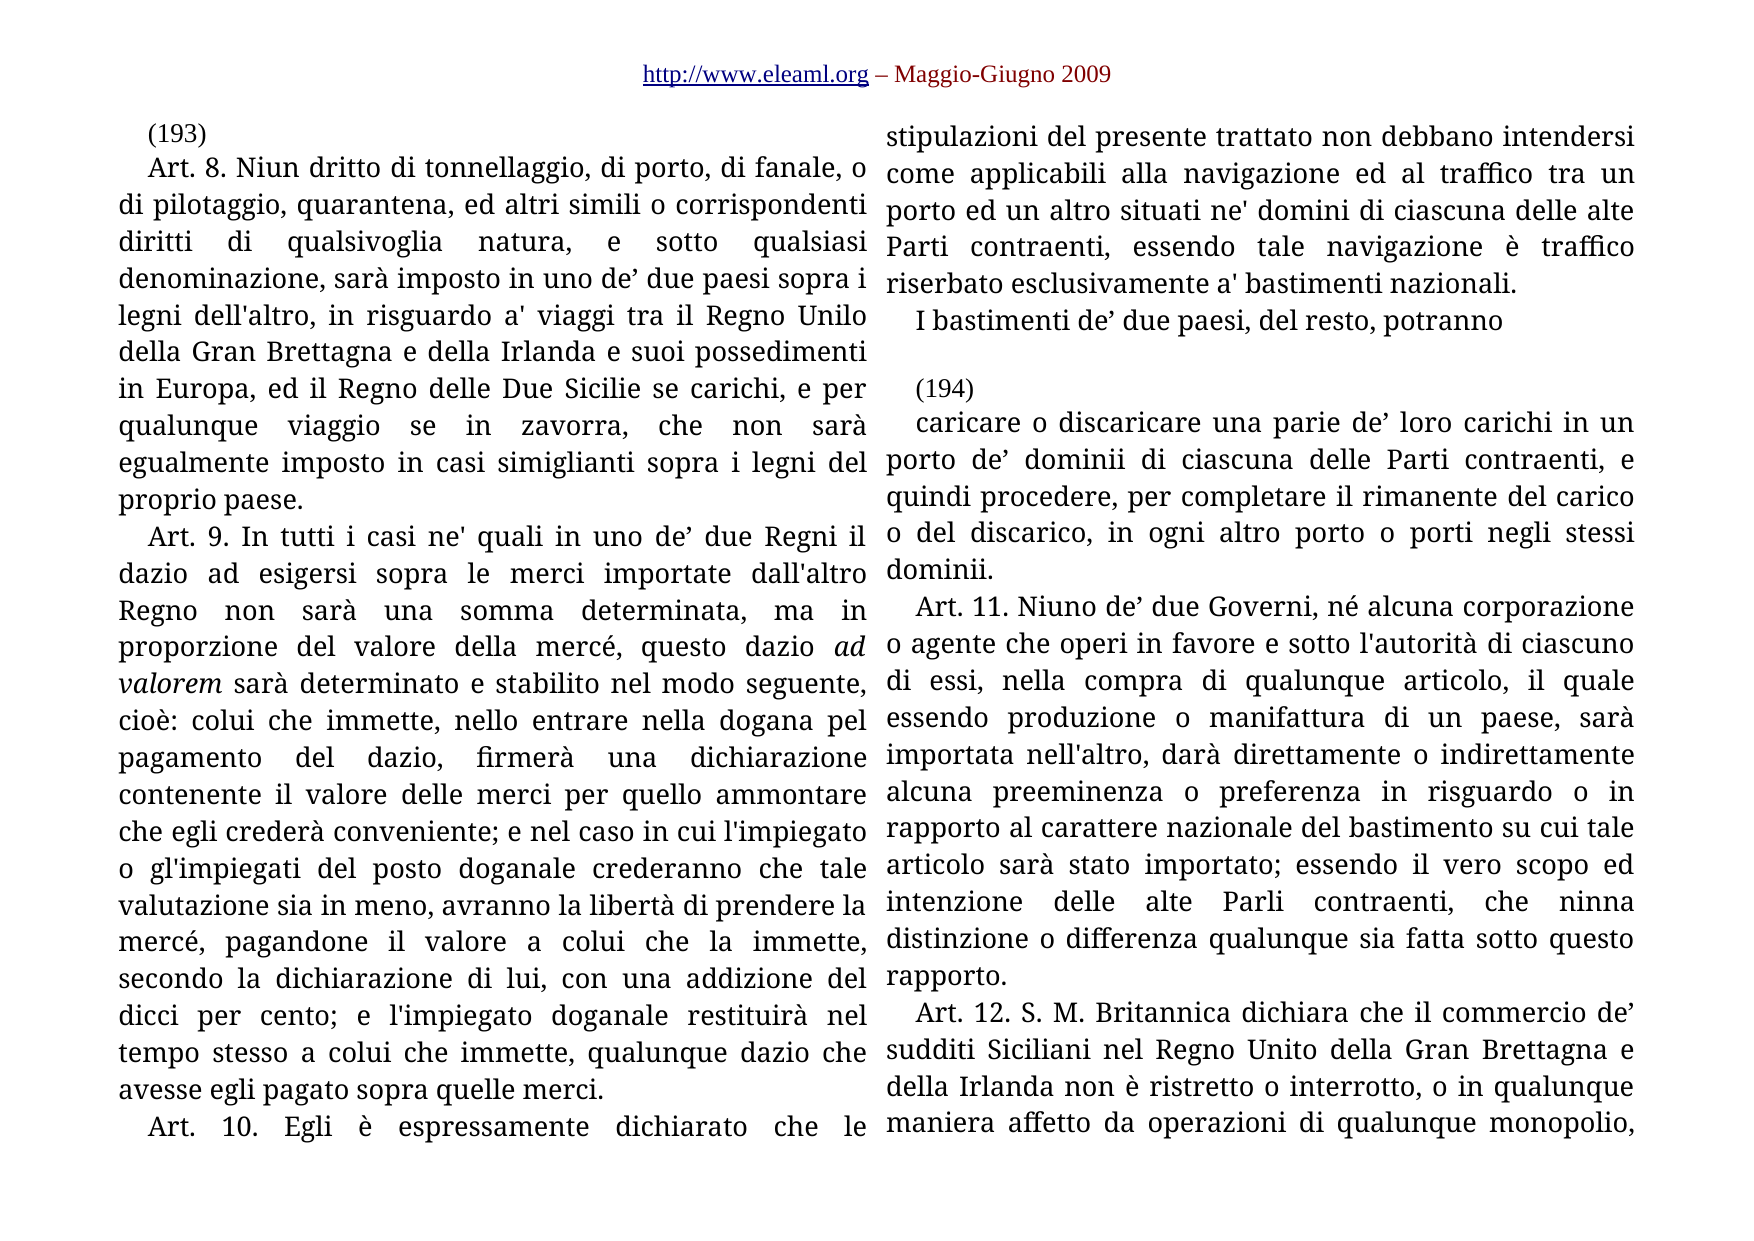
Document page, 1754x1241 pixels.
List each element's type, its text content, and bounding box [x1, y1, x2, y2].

text caricare o discaricare una parie de’ loro carichi in un porto de’ dominii di ciascuna delle Parti contraenti, e quindi procedere, per completare il rimanente del carico o del discarico, in ogni altro porto o porti negli stessi dominii. [886, 403, 1636, 588]
text (193) [118, 117, 868, 148]
text Art. 11. Niuno de’ due Governi, né alcuna corporazione o agente che operi in favore e sotto l'autorità di ciascuno di essi, nella compra di qualunque articolo, il quale essendo produzione o manifattura di un paese, sarà importata nell'altro, darà direttamente o indirettamente alcuna preeminenza o preferenza in risguardo o in rapporto al carattere nazionale del bastimento su cui tale articolo sarà stato importato; essendo il vero scopo ed intenzione delle alte Parli contraenti, che ninna distinzione o differenza qualunque sia fatta sotto questo rapporto. [886, 588, 1636, 993]
text Art. 9. In tutti i casi ne' quali in uno de’ due Regni il dazio ad esigersi sopra le merci importate dall'altro Regno non sarà una somma determinata, ma in proporzione del valore della mercé, questo dazio ad valorem sarà determinato e stabilito nel modo seguente, cioè: colui che immette, nello entrare nella dogana pel pagamento del dazio, firmerà una dichiarazione contenente il valore delle merci per quello ammontare che egli crederà conveniente; e nel caso in cui l'impiegato o gl'impiegati del posto doganale crederanno che tale valutazione sia in meno, avranno la libertà di prendere la mercé, pagandone il valore a colui che la immette, secondo la dichiarazione di lui, con una addizione del dicci per cento; e l'impiegato doganale restituirà nel tempo stesso a colui che immette, qualunque dazio che avesse egli pagato sopra quelle merci. [118, 517, 868, 1107]
text Art. 12. S. M. Britannica dichiara che il commercio de’ sudditi Siciliani nel Regno Unito della Gran Brettagna e della Irlanda non è ristretto o interrotto, o in qualunque maniera affetto da operazioni di qualunque monopolio, [886, 993, 1636, 1141]
text I bastimenti de’ due paesi, del resto, potranno [886, 302, 1636, 338]
text Art. 8. Niun dritto di tonnellaggio, di porto, di fanale, o di pilotaggio, quarantena, ed altri simili o corrispondenti diritti di qualsivoglia natura, e sotto qualsiasi denominazione, sarà imposto in uno de’ due paesi sopra i legni dell'altro, in risguardo a' viaggi tra il Regno Unilo della Gran Brettagna e della Irlanda e suoi possedimenti in Europa, ed il Regno delle Due Sicilie se carichi, e per qualunque viaggio se in zavorra, che non sarà egualmente imposto in casi simiglianti sopra i legni del proprio paese. [118, 148, 868, 517]
text Art. 10. Egli è espressamente dichiarato che le [118, 1107, 868, 1144]
text (194) [886, 372, 1636, 403]
text stipulazioni del presente trattato non debbano intendersi come applicabili alla navigazione ed al traffico tra un porto ed un altro situati ne' domini di ciascuna delle alte Parti contraenti, essendo tale navigazione è traffico riserbato esclusivamente a' bastimenti nazionali. [886, 117, 1636, 302]
